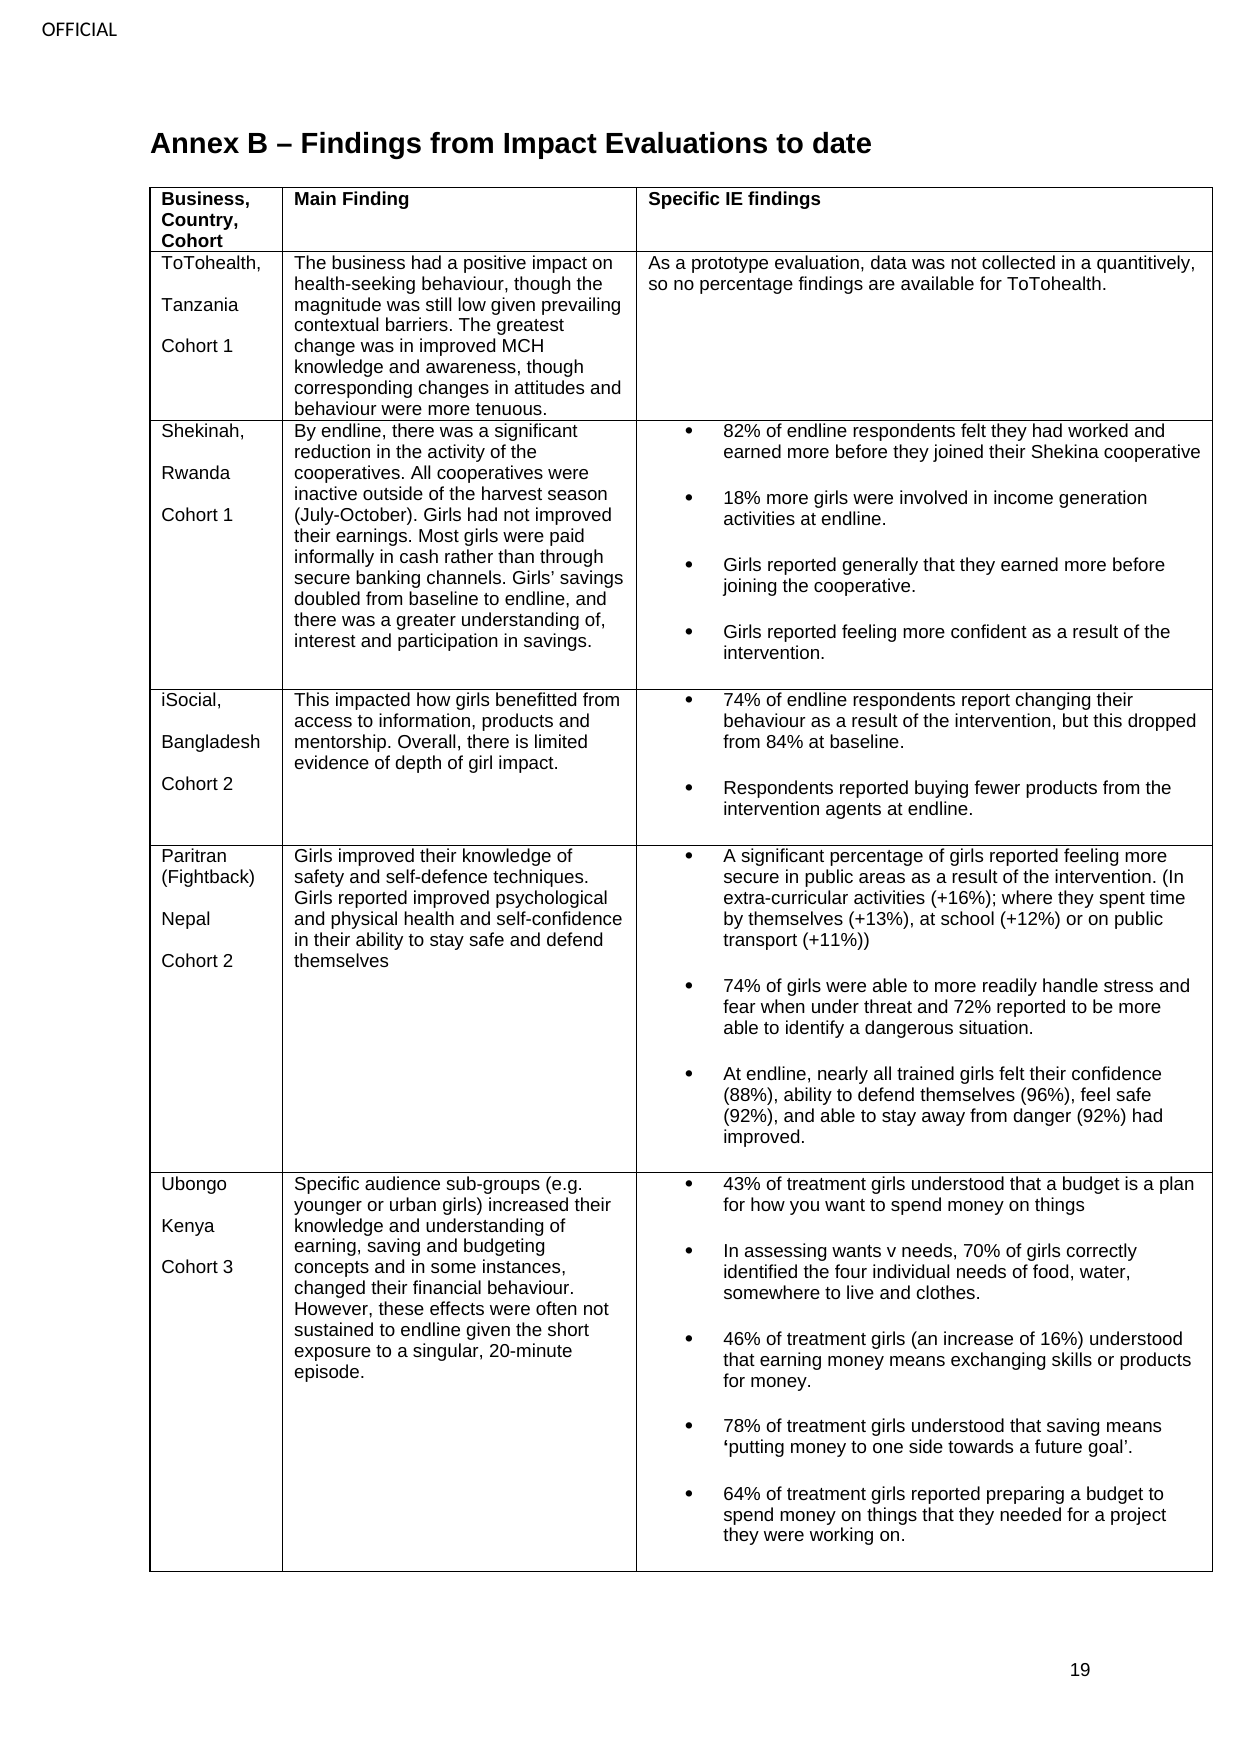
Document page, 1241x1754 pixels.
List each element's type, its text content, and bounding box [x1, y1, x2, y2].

table_cell Shekinah, Rwanda Cohort 1 [151, 421, 282, 688]
table_cell iSocial, Bangladesh Cohort 2 [151, 690, 282, 844]
table_cell 43% of treatment girls understood that a budget is a plan for how you want to spend money on things In assessing wants v needs, 70% of girls correctly identified the four individual needs of food, water, somewhere to live and clothes. 46% of treatment girls (an increase of 16%) understood that earning money means exchanging skills or products for money. 78% of treatment girls understood that saving means ‘putting money to one side towards a future goal’. 64% of treatment girls reported preparing a budget to spend money on things that they needed for a project they were working on. [637, 1173, 1212, 1571]
table_cell Specific audience sub-groups (e.g. younger or urban girls) increased their knowledge and understanding of earning, saving and budgeting concepts and in some instances, changed their financial behaviour. However, these effects were often not sustained to endline given the short exposure to a singular, 20-minute episode. [283, 1173, 636, 1571]
table_cell A significant percentage of girls reported feeling more secure in public areas as a result of the intervention. (In extra-curricular activities (+16%); where they spent time by themselves (+13%), at school (+12%) or on public transport (+11%)) 74% of girls were able to more readily handle stress and fear when under threat and 72% reported to be more able to identify a dangerous situation. At endline, nearly all trained girls felt their confidence (88%), ability to defend themselves (96%), feel safe (92%), and able to stay away from danger (92%) had improved. [637, 846, 1212, 1172]
table_cell Girls improved their knowledge of safety and self-defence techniques. Girls reported improved psychological and physical health and self-confidence in their ability to stay safe and defend themselves [283, 846, 636, 1172]
table_header Main Finding [283, 188, 636, 251]
table_cell Ubongo Kenya Cohort 3 [151, 1173, 282, 1571]
table_header Business, Country, Cohort [151, 188, 282, 251]
table_cell 82% of endline respondents felt they had worked and earned more before they joined their Shekina cooperative 18% more girls were involved in income generation activities at endline. Girls reported generally that they earned more before joining the cooperative. Girls reported feeling more confident as a result of the intervention. [637, 421, 1212, 688]
table_cell Paritran (Fightback) Nepal Cohort 2 [151, 846, 282, 1172]
table_cell This impacted how girls benefitted from access to information, products and mentorship. Overall, there is limited evidence of depth of girl impact. [283, 690, 636, 844]
table_cell ToTohealth, Tanzania Cohort 1 [151, 252, 282, 419]
table_cell By endline, there was a significant reduction in the activity of the cooperatives. All cooperatives were inactive outside of the harvest season (July-October). Girls had not improved their earnings. Most girls were paid informally in cash rather than through secure banking channels. Girls’ savings doubled from baseline to endline, and there was a greater understanding of, interest and participation in savings. [283, 421, 636, 688]
table_header Specific IE findings [637, 188, 1212, 251]
table_cell The business had a positive impact on health-seeking behaviour, though the magnitude was still low given prevailing contextual barriers. The greatest change was in improved MCH knowledge and awareness, though corresponding changes in attitudes and behaviour were more tenuous. [283, 252, 636, 419]
table_cell 74% of endline respondents report changing their behaviour as a result of the intervention, but this dropped from 84% at baseline. Respondents reported buying fewer products from the intervention agents at endline. [637, 690, 1212, 844]
table_cell As a prototype evaluation, data was not collected in a quantitively, so no percentage findings are available for ToTohealth. [637, 252, 1212, 419]
subtitle Annex B – Findings from Impact Evaluations to date [150, 127, 1090, 159]
